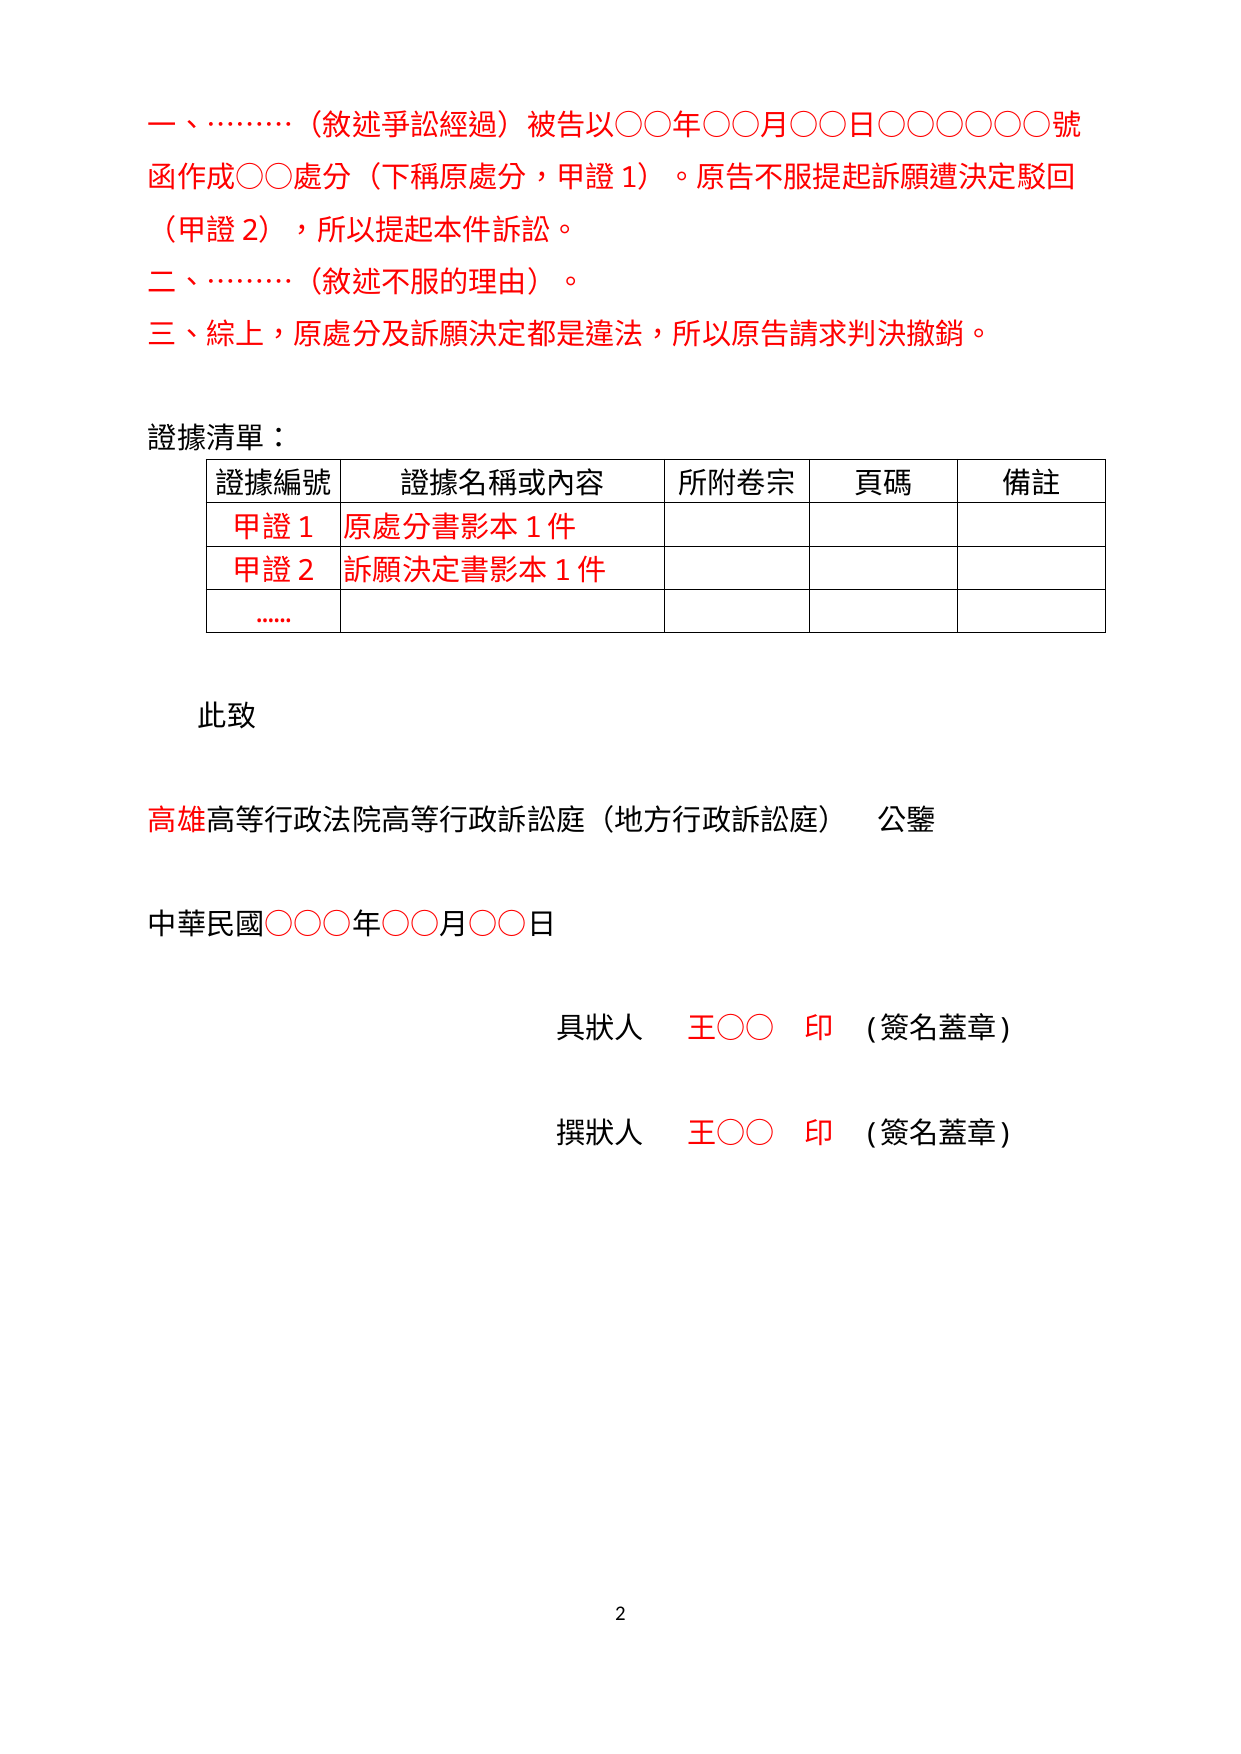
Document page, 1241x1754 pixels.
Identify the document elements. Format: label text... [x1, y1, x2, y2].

table_cell …… [207, 590, 340, 632]
table_header 證據名稱或內容 [341, 460, 664, 502]
table_cell [665, 590, 809, 632]
table_cell [958, 503, 1105, 546]
text 高雄高等行政法院高等行政訴訟庭（地方行政訴訟庭） 公鑒 [148, 789, 1092, 841]
table_header 備註 [958, 460, 1105, 502]
table_header 所附卷宗 [665, 460, 809, 502]
table_header 證據編號 [207, 460, 340, 502]
text 撰狀人 王○○ 印 (簽名蓋章) [148, 1101, 1092, 1153]
table_cell 甲證1 [207, 503, 340, 546]
table_cell 訴願決定書影本1件 [341, 547, 664, 589]
text 此致 [148, 685, 1092, 737]
table_cell [665, 503, 809, 546]
table_cell [810, 590, 957, 632]
table_cell 甲證2 [207, 547, 340, 589]
text 一、………（敘述爭訟經過）被告以○○年○○月○○日○○○○○○號函作成○○處分（下稱原處分，甲證1）。原告不服提起訴願遭決定駁回（甲證2），所以提起本件訴訟。 [148, 94, 1092, 250]
text 證據清單： [148, 407, 1092, 459]
table_cell 原處分書影本1件 [341, 503, 664, 546]
table_cell [810, 547, 957, 589]
text 三、綜上，原處分及訴願決定都是違法，所以原告請求判決撤銷。 [148, 302, 1092, 354]
table_cell [958, 590, 1105, 632]
text 具狀人 王○○ 印 (簽名蓋章) [148, 997, 1092, 1049]
table_cell [958, 547, 1105, 589]
table_header 頁碼 [810, 460, 957, 502]
table_cell [810, 503, 957, 546]
table_cell [665, 547, 809, 589]
text 中華民國○○○年○○月○○日 [148, 893, 1092, 945]
text 二、………（敘述不服的理由）。 [148, 250, 1092, 302]
table_cell [341, 590, 664, 632]
